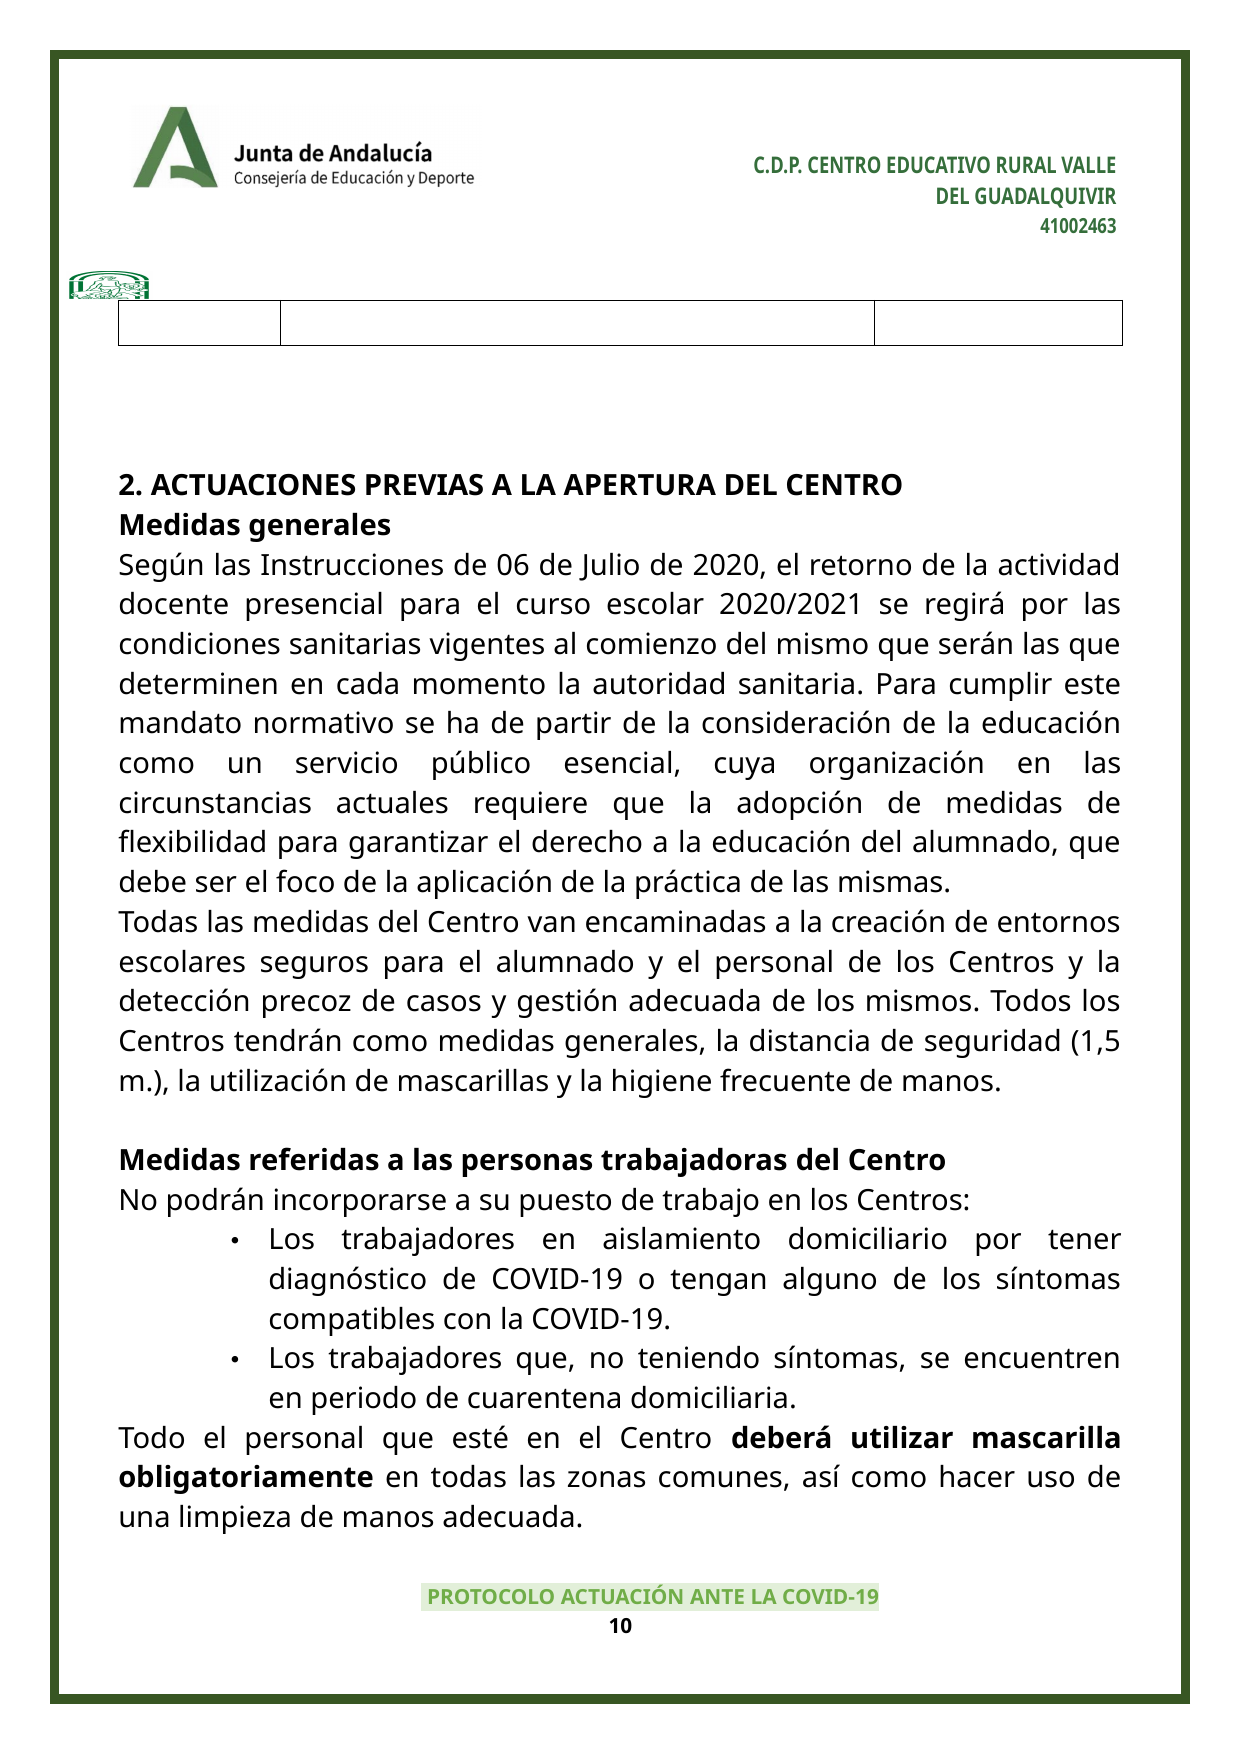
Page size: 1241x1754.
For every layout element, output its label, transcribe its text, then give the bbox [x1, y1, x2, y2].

table_cell [281, 301, 874, 345]
list Los trabajadores en aislamiento domiciliario por tener diagnóstico de COVID-19 o tengan alguno de los síntomas compatibles con la COVID-19. [231, 1219, 1122, 1338]
text Todo el personal que esté en el Centro deberá utilizar mascarilla obligatoriamente en todas las zonas comunes, así como hacer uso de una limpieza de manos adecuada. [118, 1417, 1122, 1536]
text Todas las medidas del Centro van encaminadas a la creación de entornos escolares seguros para el alumnado y el personal de los Centros y la detección precoz de casos y gestión adecuada de los mismos. Todos los Centros tendrán como medidas generales, la distancia de seguridad (1,5 m.), la utilización de mascarillas y la higiene frecuente de manos. [118, 901, 1122, 1099]
text 2. ACTUACIONES PREVIAS A LA APERTURA DEL CENTRO [118, 464, 1122, 504]
picture [65, 271, 153, 300]
text Medidas referidas a las personas trabajadoras del Centro [118, 1139, 1122, 1179]
table_cell [119, 301, 280, 345]
table_cell [875, 301, 1122, 345]
text Medidas generales [118, 504, 1122, 544]
list Los trabajadores que, no teniendo síntomas, se encuentren en periodo de cuarentena domiciliaria. [231, 1338, 1122, 1417]
text No podrán incorporarse a su puesto de trabajo en los Centros: [118, 1179, 1122, 1219]
text Según las Instrucciones de 06 de Julio de 2020, el retorno de la actividad docente presencial para el curso escolar 2020/2021 se regirá por las condiciones sanitarias vigentes al comienzo del mismo que serán las que determinen en cada momento la autoridad sanitaria. Para cumplir este mandato normativo se ha de partir de la consideración de la educación como un servicio público esencial, cuya organización en las circunstancias actuales requiere que la adopción de medidas de flexibilidad para garantizar el derecho a la educación del alumnado, que debe ser el foco de la aplicación de la práctica de las mismas. [118, 544, 1122, 901]
